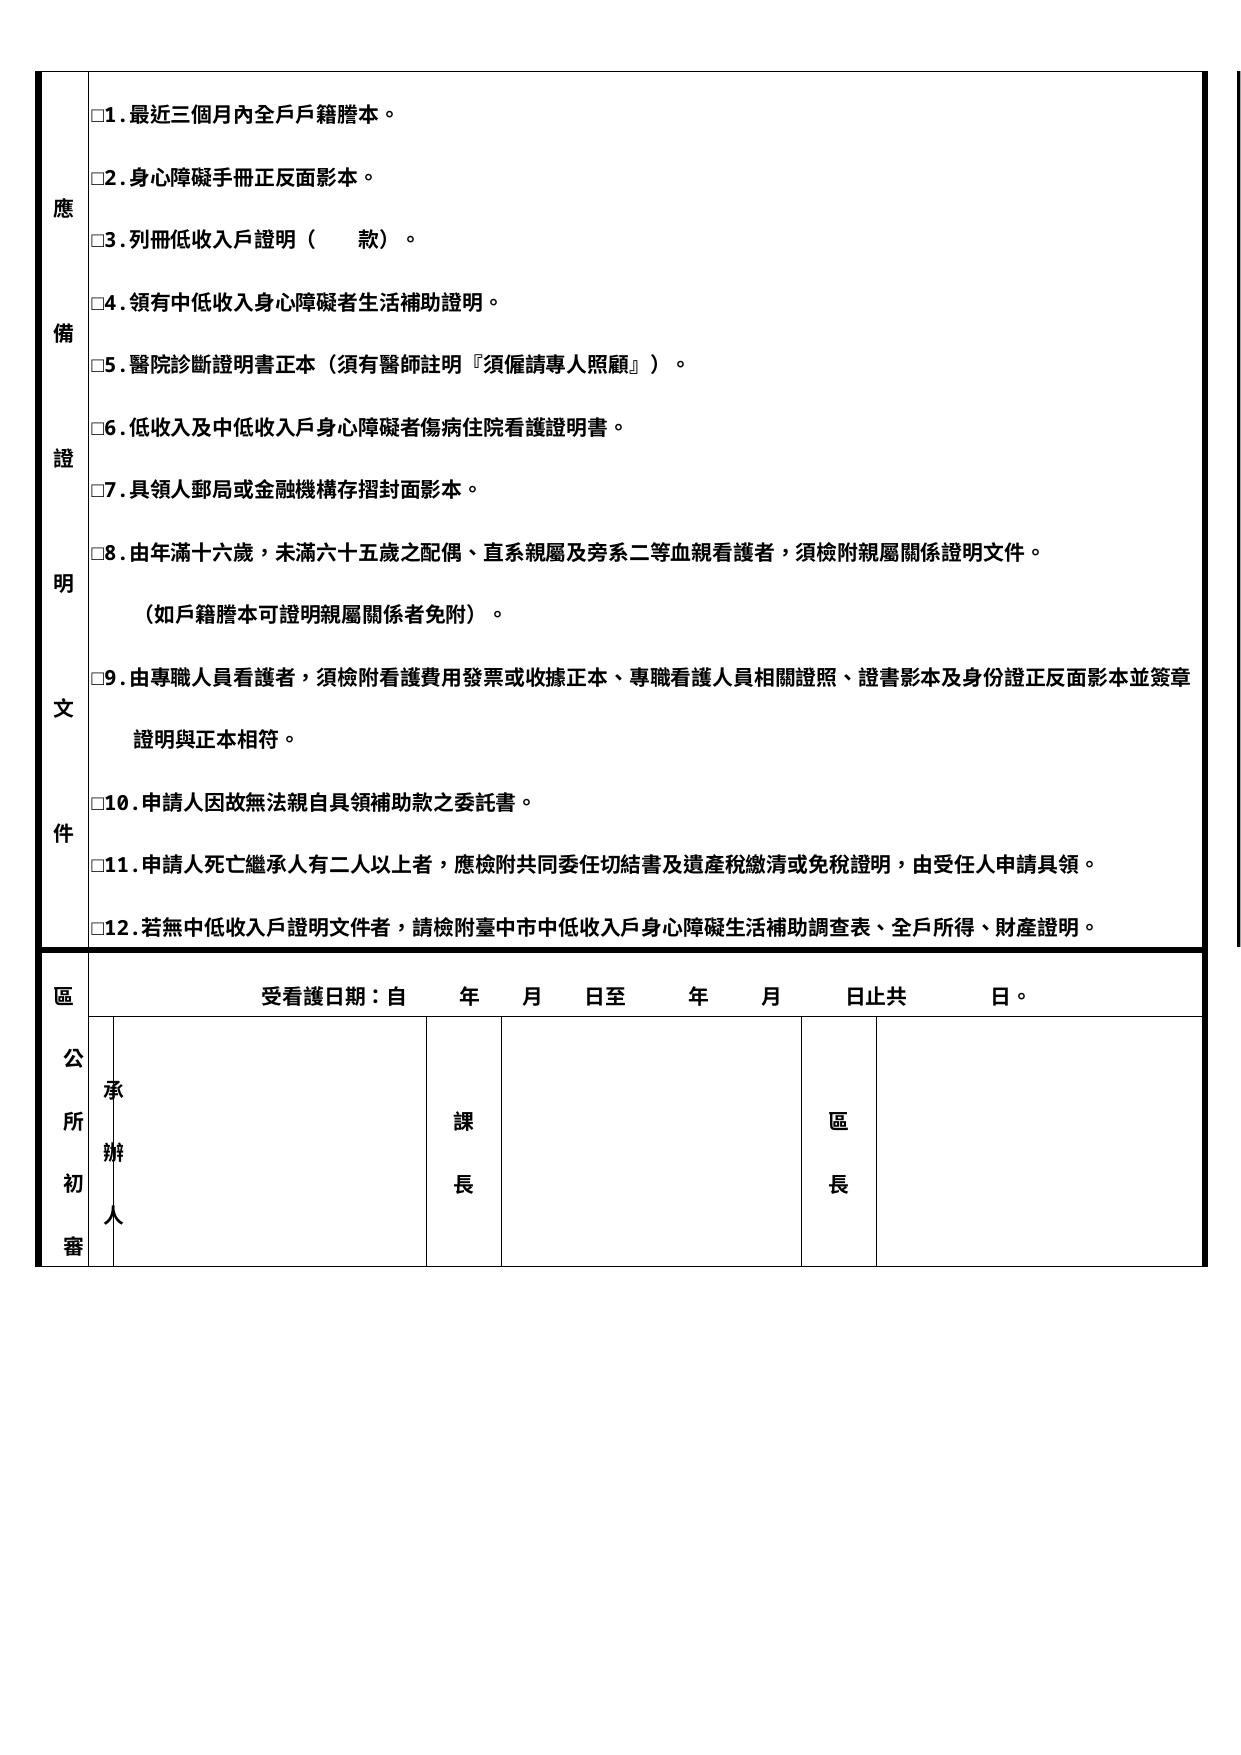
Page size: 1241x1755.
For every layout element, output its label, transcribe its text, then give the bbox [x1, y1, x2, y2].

table_cell [114, 1017, 426, 1266]
table_cell 區 長 [802, 1017, 876, 1266]
table_cell 承辦人 [89, 1017, 113, 1266]
table_cell [877, 1017, 1202, 1266]
table_cell 應 備 證 明 文 件 [42, 72, 88, 947]
table_cell [502, 1017, 801, 1266]
table_cell [1208, 71, 1237, 947]
table_cell 區公所初審 [42, 953, 88, 1266]
table_cell 受看護日期：自 年 月 日至 年 月 日止共 日。 [89, 953, 1202, 1016]
table_cell [1208, 1016, 1240, 1266]
table_cell 課 長 [427, 1017, 501, 1266]
table_cell □1.最近三個月內全戶戶籍謄本。 □2.身心障礙手冊正反面影本。 □3.列冊低收入戶證明（ 款）。 □4.領有中低收入身心障礙者生活補助證明。 □5.醫院診斷證明書正本（須有醫師註明『須僱請專人照顧』）。 □6.低收入及中低收入戶身心障礙者傷病住院看護證明書。 □7.具領人郵局或金融機構存摺封面影本。 □8.由年滿十六歲，未滿六十五歲之配偶、直系親屬及旁系二等血親看護者，須檢附親屬關係證明文件。 （如戶籍謄本可證明親屬關係者免附）。 □9.由專職人員看護者，須檢附看護費用發票或收據正本、專職看護人員相關證照、證書影本及身份證正反面影本並簽章證明與正本相符。 □10.申請人因故無法親自具領補助款之委託書。 □11.申請人死亡繼承人有二人以上者，應檢附共同委任切結書及遺產稅繳清或免稅證明，由受任人申請具領。 □12.若無中低收入戶證明文件者，請檢附臺中市中低收入戶身心障礙生活補助調查表、全戶所得、財產證明。 [89, 72, 1202, 947]
table_cell [1208, 947, 1240, 1016]
